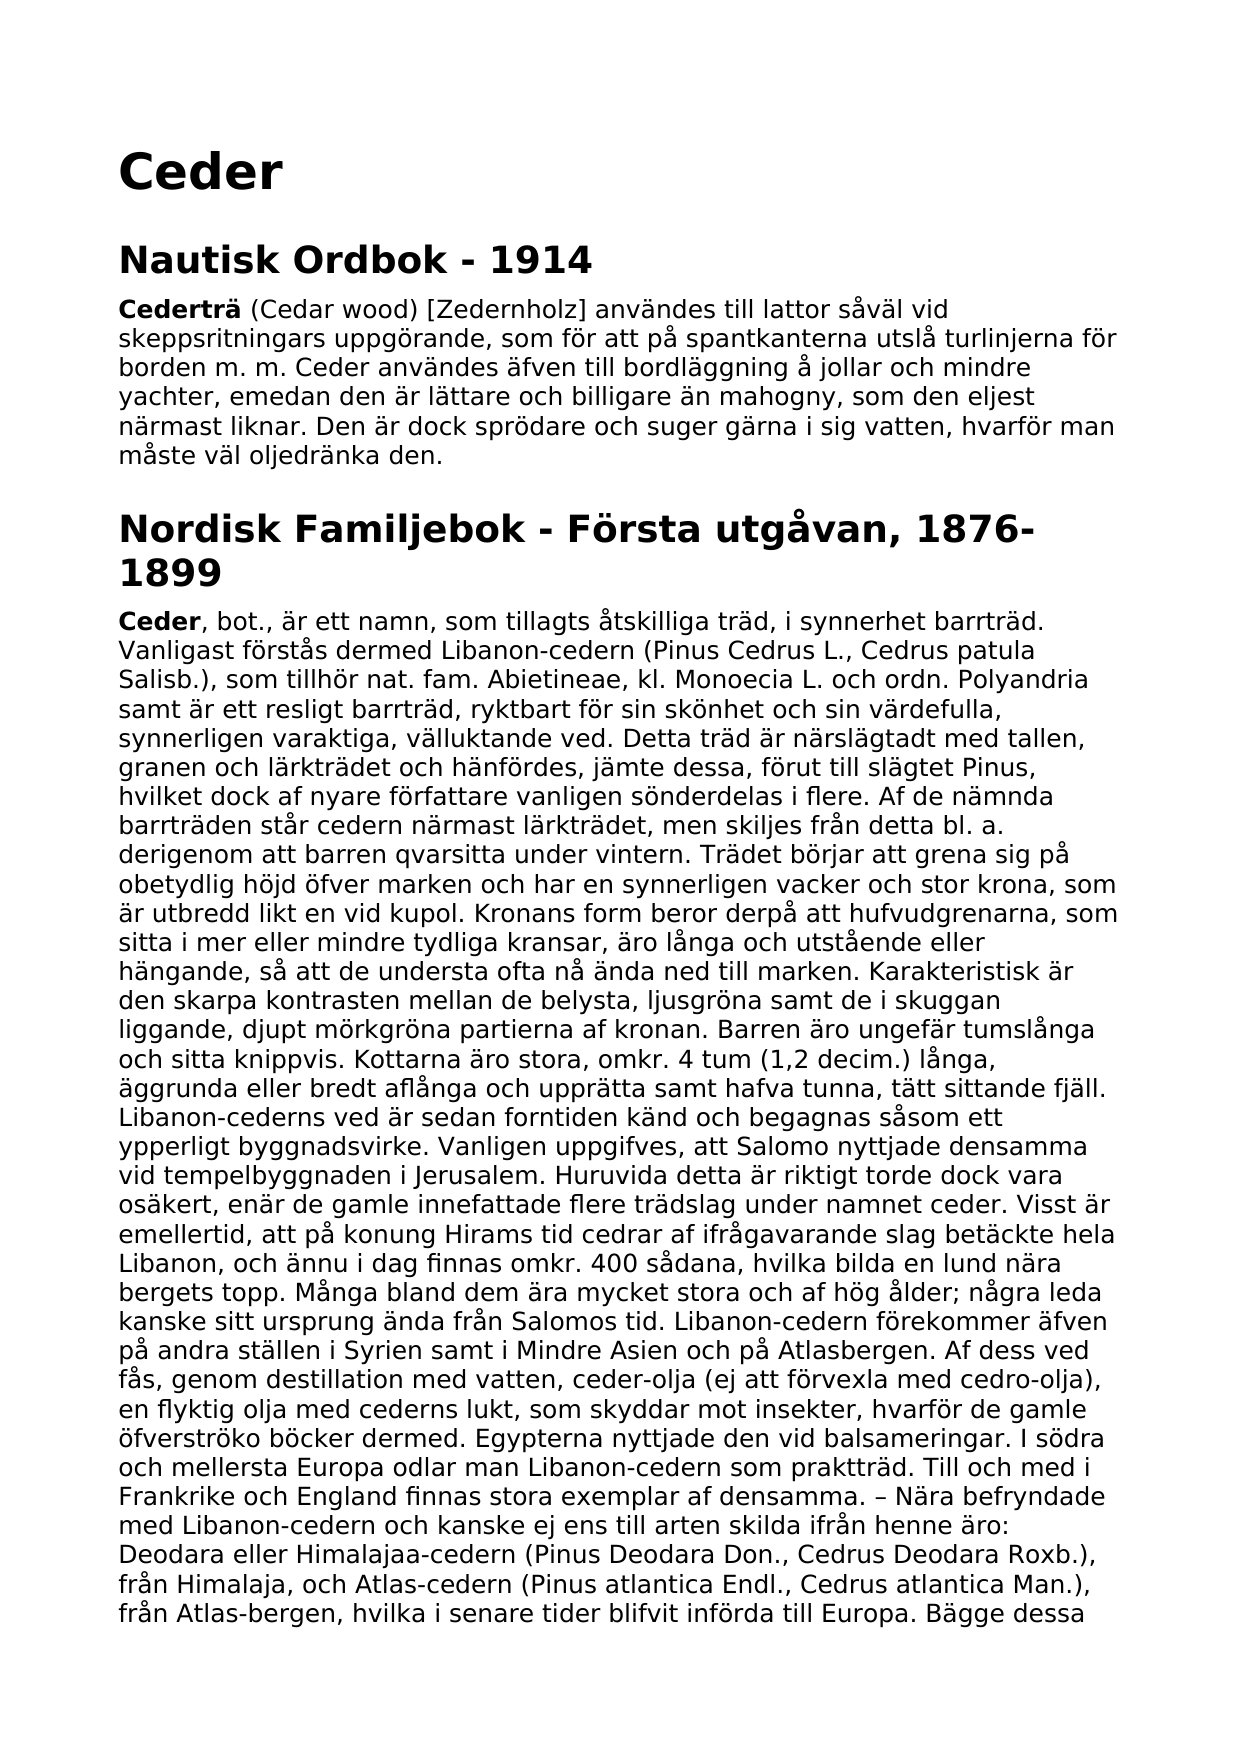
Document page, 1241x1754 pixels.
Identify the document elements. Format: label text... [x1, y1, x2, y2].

text Ceder, bot., är ett namn, som tillagts åtskilliga träd, i synnerhet barrträd. Vanligast förstås dermed Libanon-cedern (Pinus Cedrus L., Cedrus patula Salisb.), som tillhör nat. fam. Abietineae, kl. Monoecia L. och ordn. Polyandria samt är ett resligt barrträd, ryktbart för sin skönhet och sin värdefulla, synnerligen varaktiga, välluktande ved. Detta träd är närslägtadt med tallen, granen och lärkträdet och hänfördes, jämte dessa, förut till slägtet Pinus, hvilket dock af nyare författare vanligen sönderdelas i flere. Af de nämnda barrträden står cedern närmast lärkträdet, men skiljes från detta bl. a. derigenom att barren qvarsitta under vintern. Trädet börjar att grena sig på obetydlig höjd öfver marken och har en synnerligen vacker och stor krona, som är utbredd likt en vid kupol. Kronans form beror derpå att hufvudgrenarna, som sitta i mer eller mindre tydliga kransar, äro långa och utstående eller hängande, så att de understa ofta nå ända ned till marken. Karakteristisk är den skarpa kontrasten mellan de belysta, ljusgröna samt de i skuggan liggande, djupt mörkgröna partierna af kronan. Barren äro ungefär tumslånga och sitta knippvis. Kottarna äro stora, omkr. 4 tum (1,2 decim.) långa, äggrunda eller bredt aflånga och upprätta samt hafva tunna, tätt sittande fjäll. Libanon-cederns ved är sedan forntiden känd och begagnas såsom ett ypperligt byggnadsvirke. Vanligen uppgifves, att Salomo nyttjade densamma vid tempelbyggnaden i Jerusalem. Huruvida detta är riktigt torde dock vara osäkert, enär de gamle innefattade flere trädslag under namnet ceder. Visst är emellertid, att på konung Hirams tid cedrar af ifrågavarande slag betäckte hela Libanon, och ännu i dag finnas omkr. 400 sådana, hvilka bilda en lund nära bergets topp. Många bland dem ära mycket stora och af hög ålder; några leda kanske sitt ursprung ända från Salomos tid. Libanon-cedern förekommer äfven på andra ställen i Syrien samt i Mindre Asien och på Atlasbergen. Af dess ved fås, genom destillation med vatten, ceder-olja (ej att förvexla med cedro-olja), en flyktig olja med cederns lukt, som skyddar mot insekter, hvarför de gamle öfverströko böcker dermed. Egypterna nyttjade den vid balsameringar. I södra och mellersta Europa odlar man Libanon-cedern som praktträd. Till och med i Frankrike och England finnas stora exemplar af densamma. – Nära befryndade med Libanon-cedern och kanske ej ens till arten skilda ifrån henne äro: Deodara eller Himalajaa-cedern (Pinus Deodara Don., Cedrus Deodara Roxb.), från Himalaja, och Atlas-cedern (Pinus atlantica Endl., Cedrus atlantica Man.), från Atlas-bergen, hvilka i senare tider blifvit införda till Europa. Bägge dessa [118, 607, 1122, 1628]
subtitle Nautisk Ordbok - 1914 [118, 239, 1122, 282]
subtitle Nordisk Familjebok - Första utgåvan, 1876-1899 [118, 507, 1122, 595]
subtitle Ceder [118, 143, 1122, 201]
text Cederträ (Cedar wood) [Zedernholz] användes till lattor såväl vid skeppsritningars uppgörande, som för att på spantkanterna utslå turlinjerna för borden m. m. Ceder användes äfven till bordläggning å jollar och mindre yachter, emedan den är lättare och billigare än mahogny, som den eljest närmast liknar. Den är dock sprödare och suger gärna i sig vatten, hvarför man måste väl oljedränka den. [118, 295, 1122, 470]
